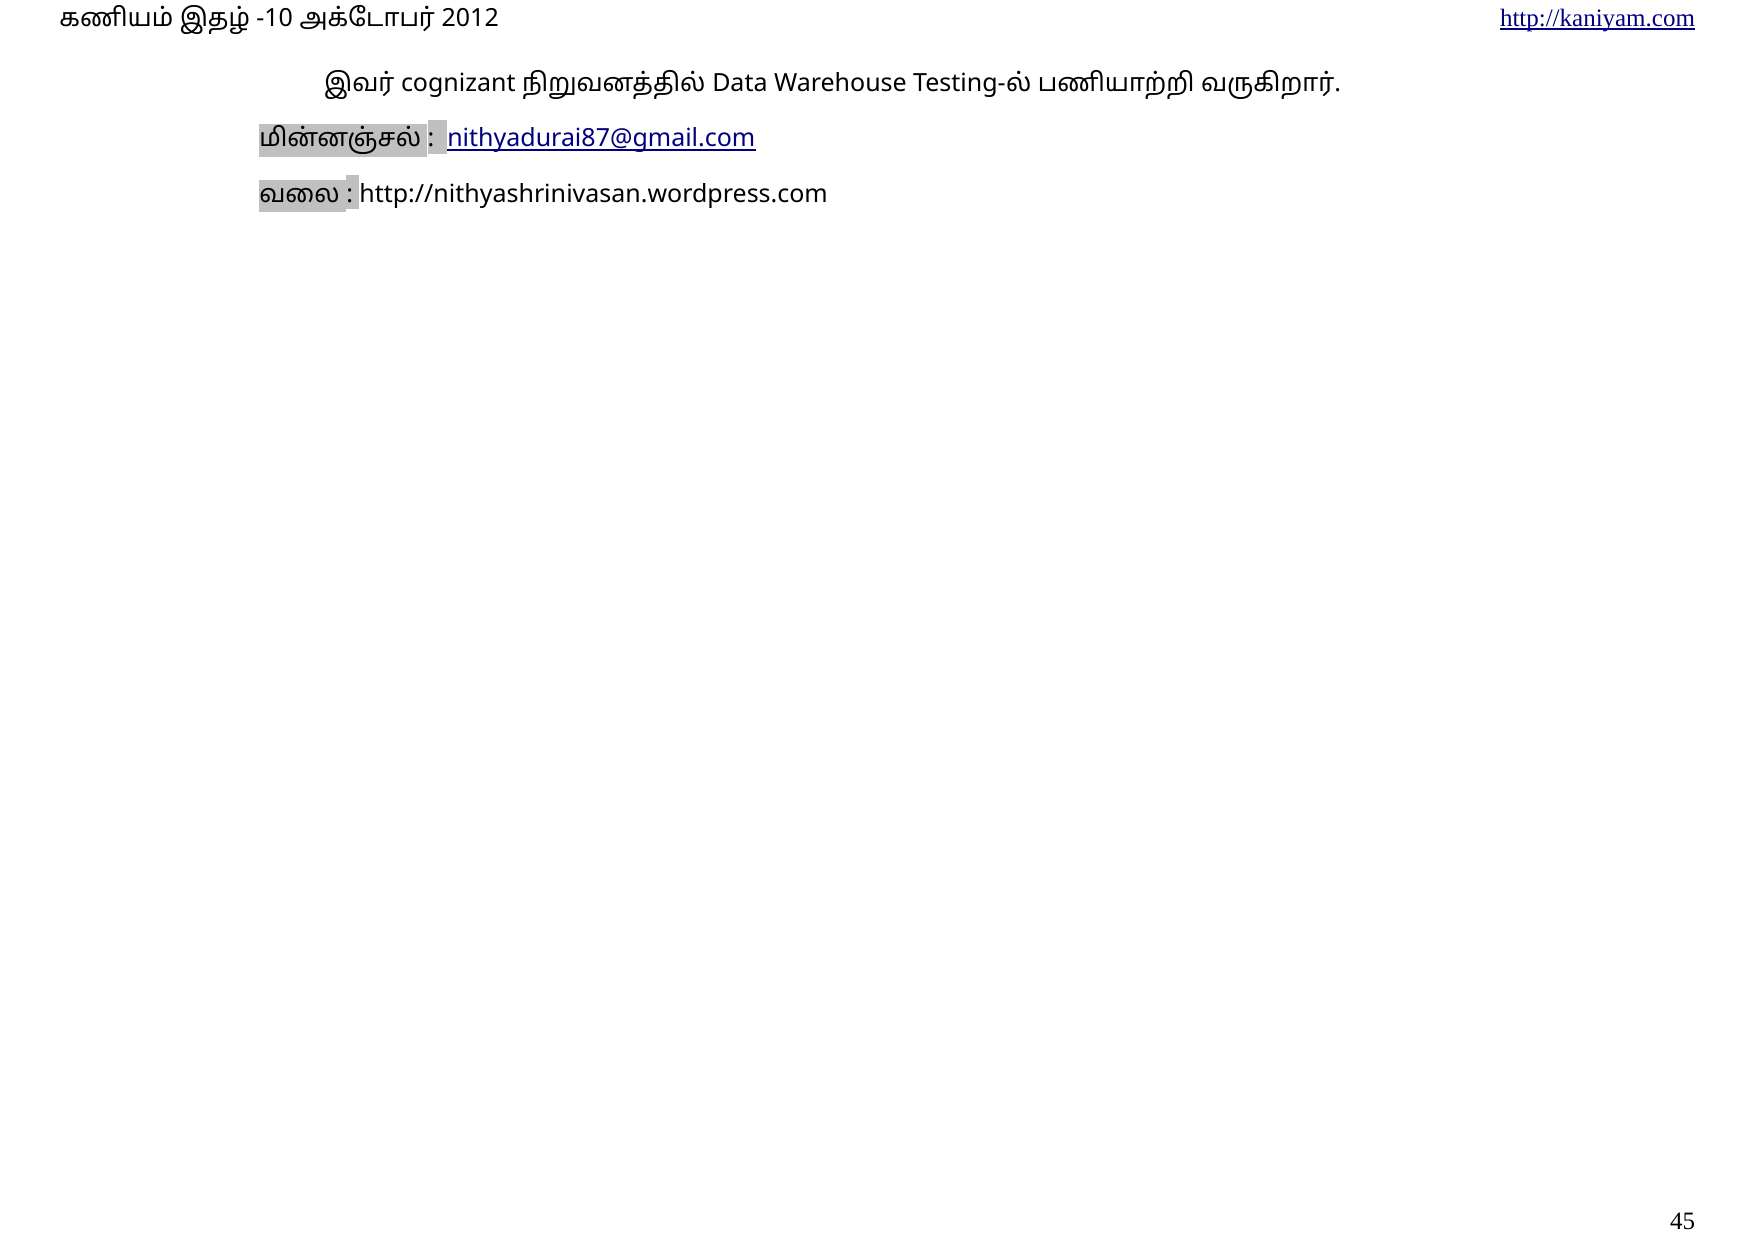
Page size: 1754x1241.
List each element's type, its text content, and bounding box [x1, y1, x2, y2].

text இவர் cognizant நிறுவனத்தில் Data Warehouse Testing-ல் பணியாற்றி வருகிறார். [176, 64, 1695, 101]
text மின்னஞ்சல் : nithyadurai87@gmail.com [176, 120, 1695, 157]
text வலை : http://nithyashrinivasan.wordpress.com [176, 175, 1695, 212]
